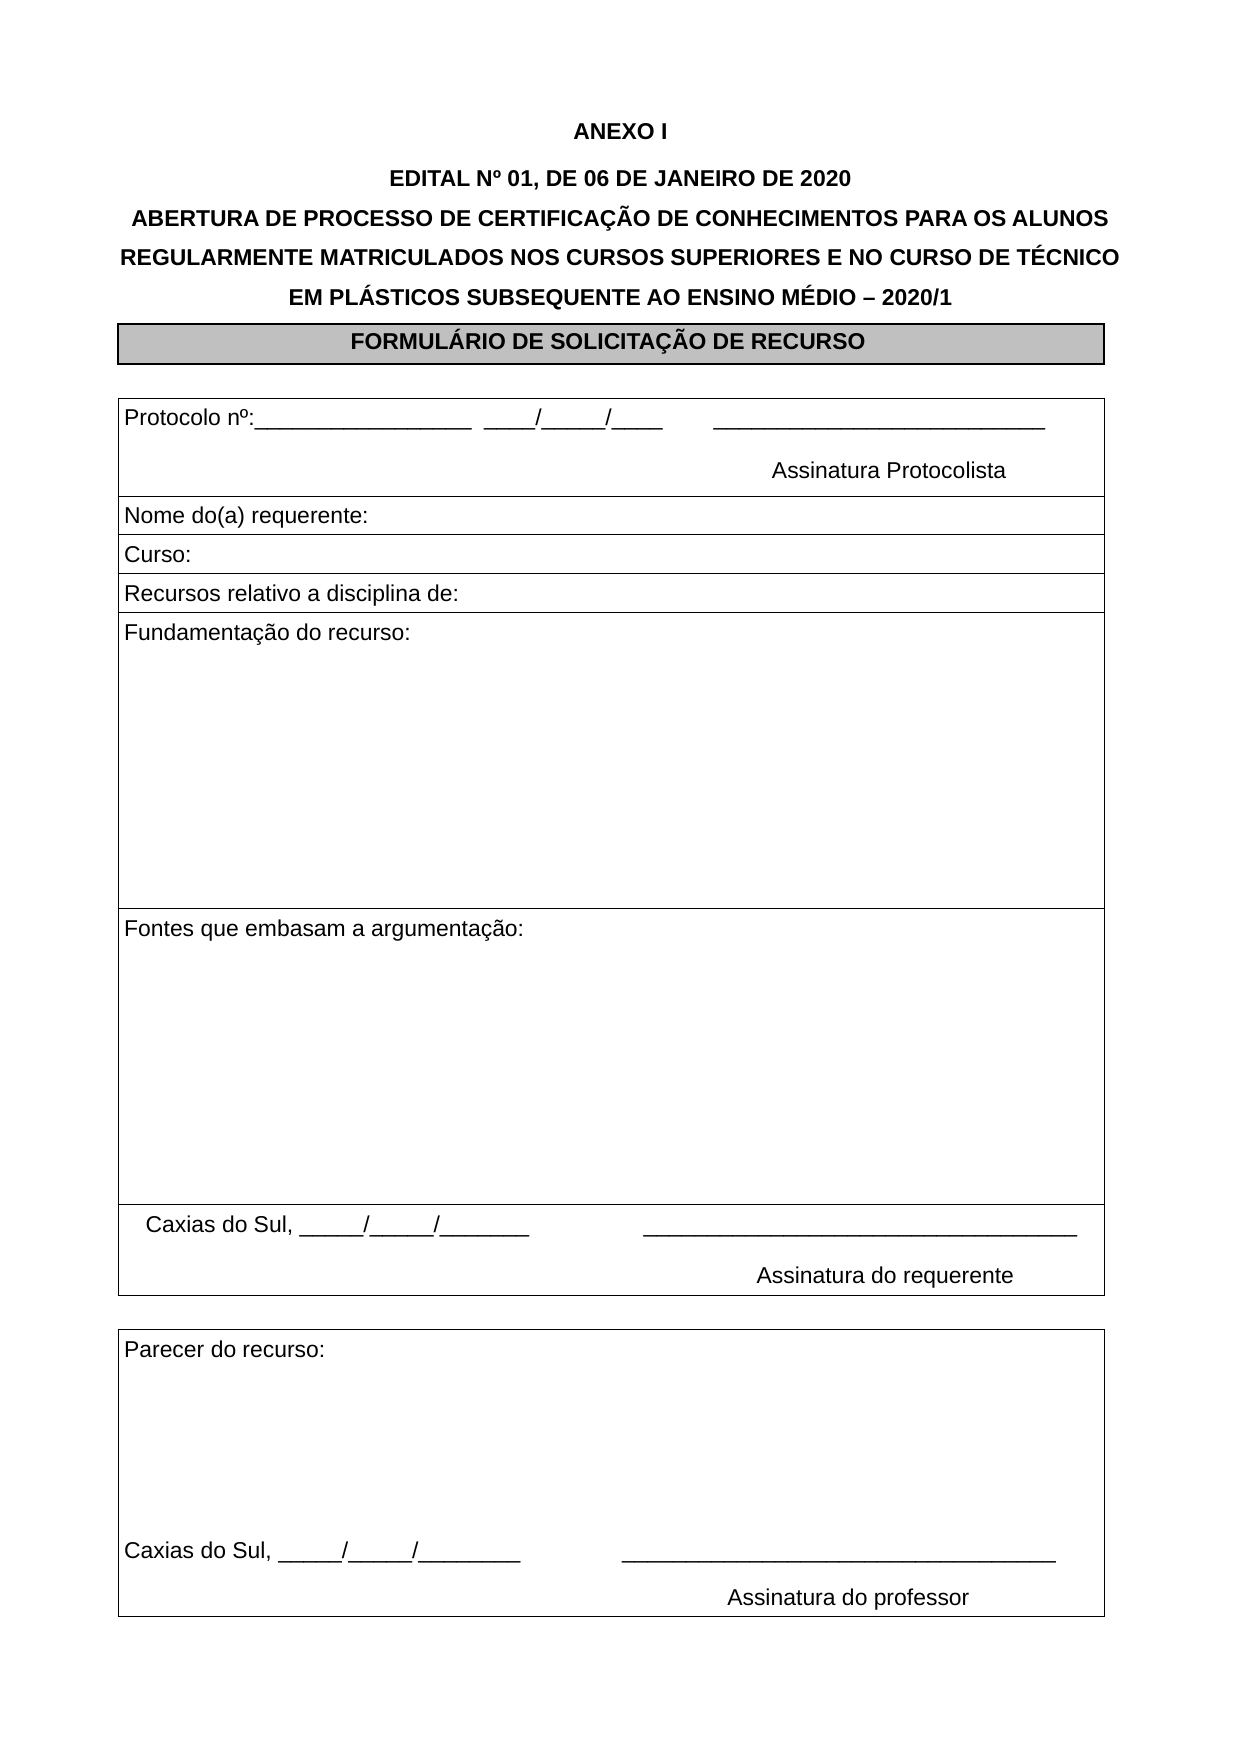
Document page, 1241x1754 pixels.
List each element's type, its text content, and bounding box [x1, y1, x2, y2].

table_cell Curso: [119, 535, 1104, 573]
table_header Parecer do recurso: Caxias do Sul, _____/_____/________ __________________________________ Assinatura do professor [119, 1330, 1104, 1616]
text EDITAL Nº 01, DE 06 DE JANEIRO DE 2020 ABERTURA DE PROCESSO DE CERTIFICAÇÃO DE CONHECIMENTOS PARA OS ALUNOS REGULARMENTE MATRICULADOS NOS CURSOS SUPERIORES E NO CURSO DE TÉCNICO EM PLÁSTICOS SUBSEQUENTE AO ENSINO MÉDIO – 2020/1 [118, 165, 1122, 310]
table_cell Fontes que embasam a argumentação: [119, 909, 1104, 1204]
table_header FORMULÁRIO DE SOLICITAÇÃO DE RECURSO [119, 325, 1103, 363]
text ANEXO I [118, 118, 1122, 144]
table_cell Caxias do Sul, _____/_____/_______ __________________________________ Assinatura do requerente [119, 1205, 1104, 1295]
table_cell Nome do(a) requerente: [119, 497, 1104, 534]
table_cell Fundamentação do recurso: [119, 613, 1104, 908]
table_cell Recursos relativo a disciplina de: [119, 574, 1104, 612]
table_header Protocolo nº:_________________ ____/_____/____ __________________________ Assinatura Protocolista [119, 399, 1104, 496]
